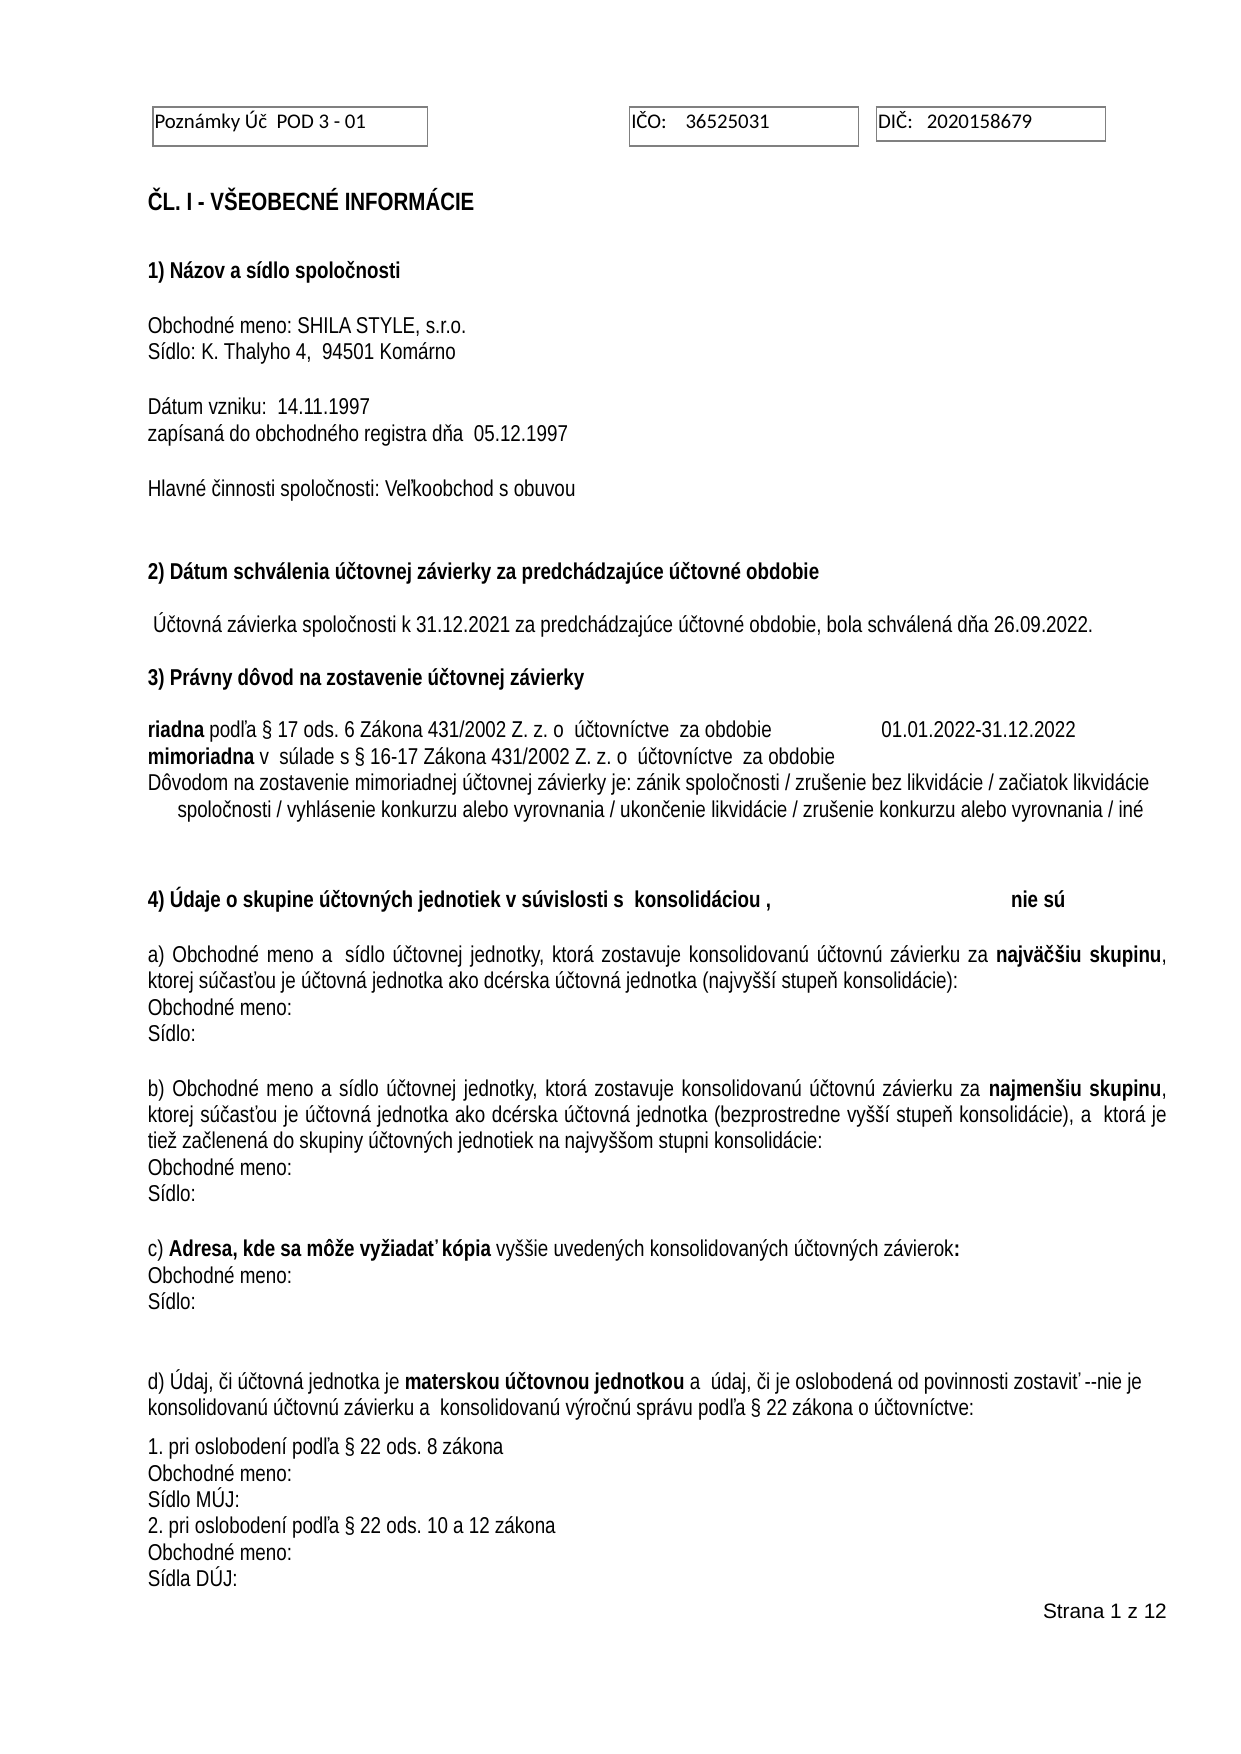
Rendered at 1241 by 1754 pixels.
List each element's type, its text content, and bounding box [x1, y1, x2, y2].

text b) Obchodné meno a sídlo účtovnej jednotky, ktorá zostavuje konsolidovanú účtovnú závierku za najmenšiu skupinu, ktorej súčasťou je účtovná jednotka ako dcérska účtovná jednotka (bezprostredne vyšší stupeň konsolidácie), a ktorá je tiež začlenená do skupiny účtovných jednotiek na najvyššom stupni konsolidácie: [148, 1075, 1167, 1154]
text Sídlo: [148, 1020, 1167, 1046]
text Hlavné činnosti spoločnosti: Veľkoobchod s obuvou [148, 475, 1167, 501]
text 4) Údaje o skupine účtovných jednotiek v súvislosti s konsolidáciou , nie sú [148, 886, 1167, 912]
text Obchodné meno: [148, 1538, 1167, 1565]
text 2) Dátum schválenia účtovnej závierky za predchádzajúce účtovné obdobie [148, 558, 1167, 585]
subtitle d) Údaj, či účtovná jednotka je materskou účtovnou jednotkou a údaj, či je oslobodená od povinnosti zostaviť --nie je konsolidovanú účtovnú závierku a konsolidovanú výročnú správu podľa § 22 zákona o účtovníctve: [148, 1368, 1167, 1421]
text Sídla DÚJ: [148, 1565, 1167, 1591]
text Dátum vzniku: 14.11.1997 [148, 393, 1167, 420]
text Účtovná závierka spoločnosti k 31.12.2021 za predchádzajúce účtovné obdobie, bola schválená dňa 26.09.2022. [148, 611, 1167, 637]
text Obchodné meno: SHILA STYLE, s.r.o. [148, 312, 1167, 338]
text Sídlo: [148, 1180, 1167, 1207]
text Obchodné meno: [148, 993, 1167, 1020]
text Obchodné meno: [148, 1154, 1167, 1180]
text 3) Právny dôvod na zostavenie účtovnej závierky [148, 664, 1167, 690]
text 1) Názov a sídlo spoločnosti [148, 257, 1167, 283]
text Obchodné meno: [148, 1262, 1167, 1288]
text ČL. I - VŠEOBECNÉ INFORMÁCIE [148, 187, 1167, 216]
text zapísaná do obchodného registra dňa 05.12.1997 [148, 420, 1167, 446]
text c) Adresa, kde sa môže vyžiadať kópia vyššie uvedených konsolidovaných účtovných závierok: [148, 1235, 1167, 1262]
text riadna podľa § 17 ods. 6 Zákona 431/2002 Z. z. o účtovníctve za obdobie 01.01.2022-31.12.2022 [148, 716, 1167, 743]
text mimoriadna v súlade s § 16-17 Zákona 431/2002 Z. z. o účtovníctve za obdobie [148, 743, 1167, 769]
text a) Obchodné meno a sídlo účtovnej jednotky, ktorá zostavuje konsolidovanú účtovnú závierku za najväčšiu skupinu, ktorej súčasťou je účtovná jednotka ako dcérska účtovná jednotka (najvyšší stupeň konsolidácie): [148, 941, 1167, 993]
text Sídlo MÚJ: [148, 1486, 1167, 1512]
text Sídlo: K. Thalyho 4, 94501 Komárno [148, 338, 1167, 365]
text 1. pri oslobodení podľa § 22 ods. 8 zákona Obchodné meno: [148, 1433, 1167, 1486]
text Sídlo: [148, 1288, 1167, 1314]
text Dôvodom na zostavenie mimoriadnej účtovnej závierky je: zánik spoločnosti / zrušenie bez likvidácie / začiatok likvidácie spoločnosti / vyhlásenie konkurzu alebo vyrovnania / ukončenie likvidácie / zrušenie konkurzu alebo vyrovnania / iné [148, 769, 1167, 822]
text 2. pri oslobodení podľa § 22 ods. 10 a 12 zákona [148, 1512, 1167, 1538]
